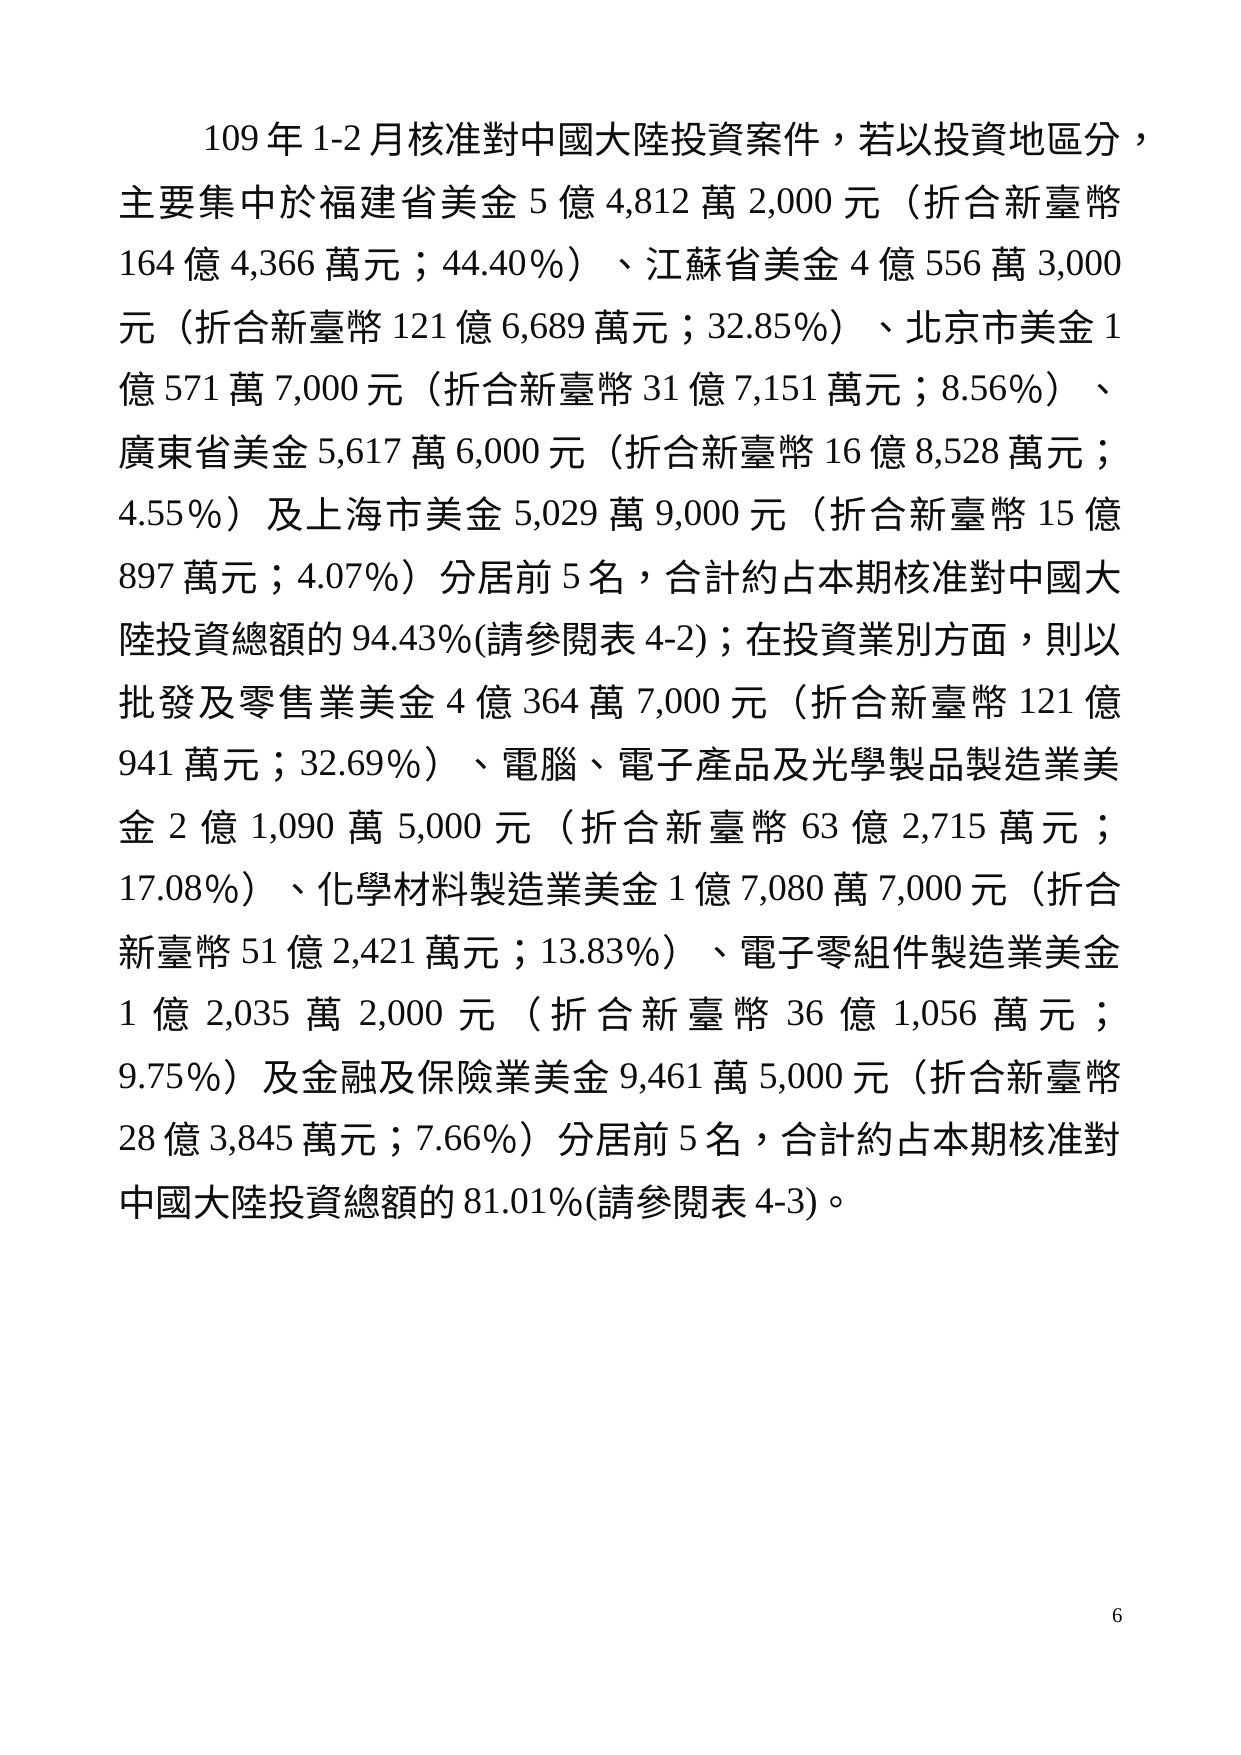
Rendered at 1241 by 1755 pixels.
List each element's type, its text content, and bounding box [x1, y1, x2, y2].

text 109年1-2月核准對中國大陸投資案件，若以投資地區分，主要集中於福建省美金5億4,812萬2,000元（折合新臺幣164億4,366萬元；44.40％）、江蘇省美金4億556萬3,000元（折合新臺幣121億6,689萬元；32.85％）、北京市美金1億571萬7,000元（折合新臺幣31億7,151萬元；8.56％）、廣東省美金5,617萬6,000元（折合新臺幣16億8,528萬元；4.55％）及上海市美金5,029萬9,000元（折合新臺幣15億897萬元；4.07％）分居前5名，合計約占本期核准對中國大陸投資總額的94.43％(請參閱表4-2)；在投資業別方面，則以批發及零售業美金4億364萬7,000元（折合新臺幣121億941萬元；32.69％）、電腦、電子產品及光學製品製造業美金2億1,090萬5,000元（折合新臺幣63億2,715萬元；17.08％）、化學材料製造業美金1億7,080萬7,000元（折合新臺幣51億2,421萬元；13.83％）、電子零組件製造業美金1億2,035萬2,000元（折合新臺幣36億1,056萬元；9.75％）及金融及保險業美金9,461萬5,000元（折合新臺幣28億3,845萬元；7.66％）分居前5名，合計約占本期核准對中國大陸投資總額的81.01％(請參閱表4-3)。 [118, 96, 1122, 1221]
